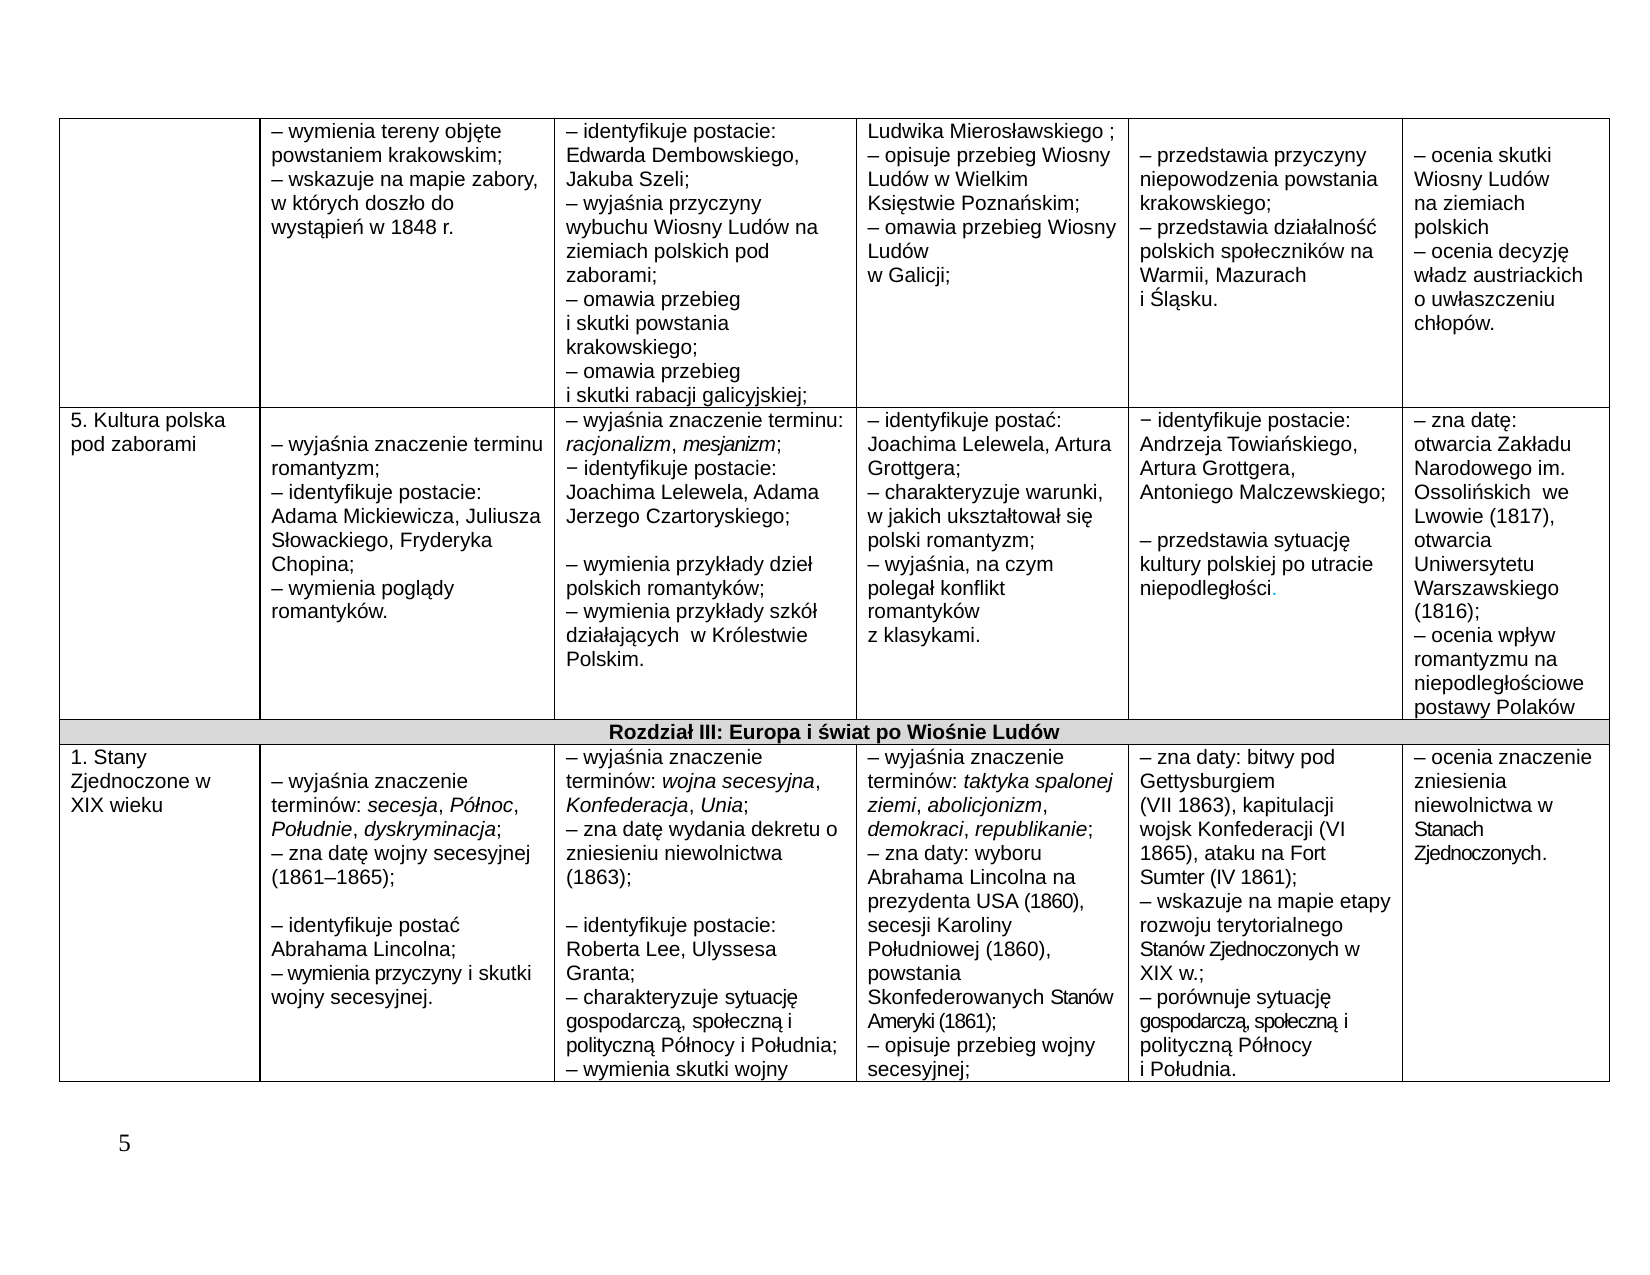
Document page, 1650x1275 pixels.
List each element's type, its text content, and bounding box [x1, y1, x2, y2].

table_cell – wyjaśnia znaczenie terminów: wojna secesyjna, Konfederacja, Unia; – zna datę wydania dekretu o zniesieniu niewolnictwa (1863); – identyfikuje postacie: Roberta Lee, Ulyssesa Granta; – charakteryzuje sytuację gospodarczą, społeczną i polityczną Północy i Południa; – wymienia skutki wojny [555, 745, 856, 1081]
table_cell – ocenia znaczenie zniesienia niewolnictwa w Stanach Zjednoczonych. [1403, 745, 1609, 1081]
table_cell – wymienia tereny objęte powstaniem krakowskim; – wskazuje na mapie zabory, w których doszło do wystąpień w 1848 r. [261, 119, 554, 407]
table_cell – wyjaśnia znaczenie terminów: taktyka spalonej ziemi, abolicjonizm, demokraci, republikanie; – zna daty: wyboru Abrahama Lincolna na prezydenta USA (1860), secesji Karoliny Południowej (1860), powstania Skonfederowanych Stanów Ameryki (1861); – opisuje przebieg wojny secesyjnej; [857, 745, 1128, 1081]
table_cell – identyfikuje postać: Joachima Lelewela, Artura Grottgera; – charakteryzuje warunki, w jakich ukształtował się polski romantyzm; – wyjaśnia, na czym polegał konflikt romantyków z klasykami. [857, 408, 1128, 719]
table_cell – wyjaśnia znaczenie terminu: racjonalizm, mesjanizm; − identyfikuje postacie: Joachima Lelewela, Adama Jerzego Czartoryskiego; – wymienia przykłady dzieł polskich romantyków; – wymienia przykłady szkół działających w Królestwie Polskim. [555, 408, 856, 719]
table_cell – ocenia skutki Wiosny Ludów na ziemiach polskich – ocenia decyzję władz austriackich o uwłaszczeniu chłopów. [1403, 119, 1609, 407]
table_cell − identyfikuje postacie: Andrzeja Towiańskiego, Artura Grottgera, Antoniego Malczewskiego; – przedstawia sytuację kultury polskiej po utracie niepodległości. [1129, 408, 1402, 719]
table_cell 1. Stany Zjednoczone w XIX wieku [60, 745, 259, 1081]
table_cell 5. Kultura polska pod zaborami [60, 408, 259, 719]
table_cell – identyfikuje postacie: Edwarda Dembowskiego, Jakuba Szeli; – wyjaśnia przyczyny wybuchu Wiosny Ludów na ziemiach polskich pod zaborami; – omawia przebieg i skutki powstania krakowskiego; – omawia przebieg i skutki rabacji galicyjskiej; [555, 119, 856, 407]
table_cell [60, 119, 259, 407]
table_cell – przedstawia przyczyny niepowodzenia powstania krakowskiego; – przedstawia działalność polskich społeczników na Warmii, Mazurach i Śląsku. [1129, 119, 1402, 407]
table_cell – zna daty: bitwy pod Gettysburgiem (VII 1863), kapitulacji wojsk Konfederacji (VI 1865), ataku na Fort Sumter (IV 1861); – wskazuje na mapie etapy rozwoju terytorialnego Stanów Zjednoczonych w XIX w.; – porównuje sytuację gospodarczą, społeczną i polityczną Północy i Południa. [1129, 745, 1402, 1081]
table_cell Ludwika Mierosławskiego ; – opisuje przebieg Wiosny Ludów w Wielkim Księstwie Poznańskim; – omawia przebieg Wiosny Ludów w Galicji; [857, 119, 1128, 407]
table_cell Rozdział III: Europa i świat po Wiośnie Ludów [60, 720, 1609, 744]
table_cell – zna datę: otwarcia Zakładu Narodowego im. Ossolińskich we Lwowie (1817), otwarcia Uniwersytetu Warszawskiego (1816); – ocenia wpływ romantyzmu na niepodległościowe postawy Polaków [1403, 408, 1609, 719]
table_cell – wyjaśnia znaczenie terminów: secesja, Północ, Południe, dyskryminacja; – zna datę wojny secesyjnej (1861–1865); – identyfikuje postać Abrahama Lincolna; – wymienia przyczyny i skutki wojny secesyjnej. [261, 745, 554, 1081]
table_cell – wyjaśnia znaczenie terminu romantyzm; – identyfikuje postacie: Adama Mickiewicza, Juliusza Słowackiego, Fryderyka Chopina; – wymienia poglądy romantyków. [261, 408, 554, 719]
